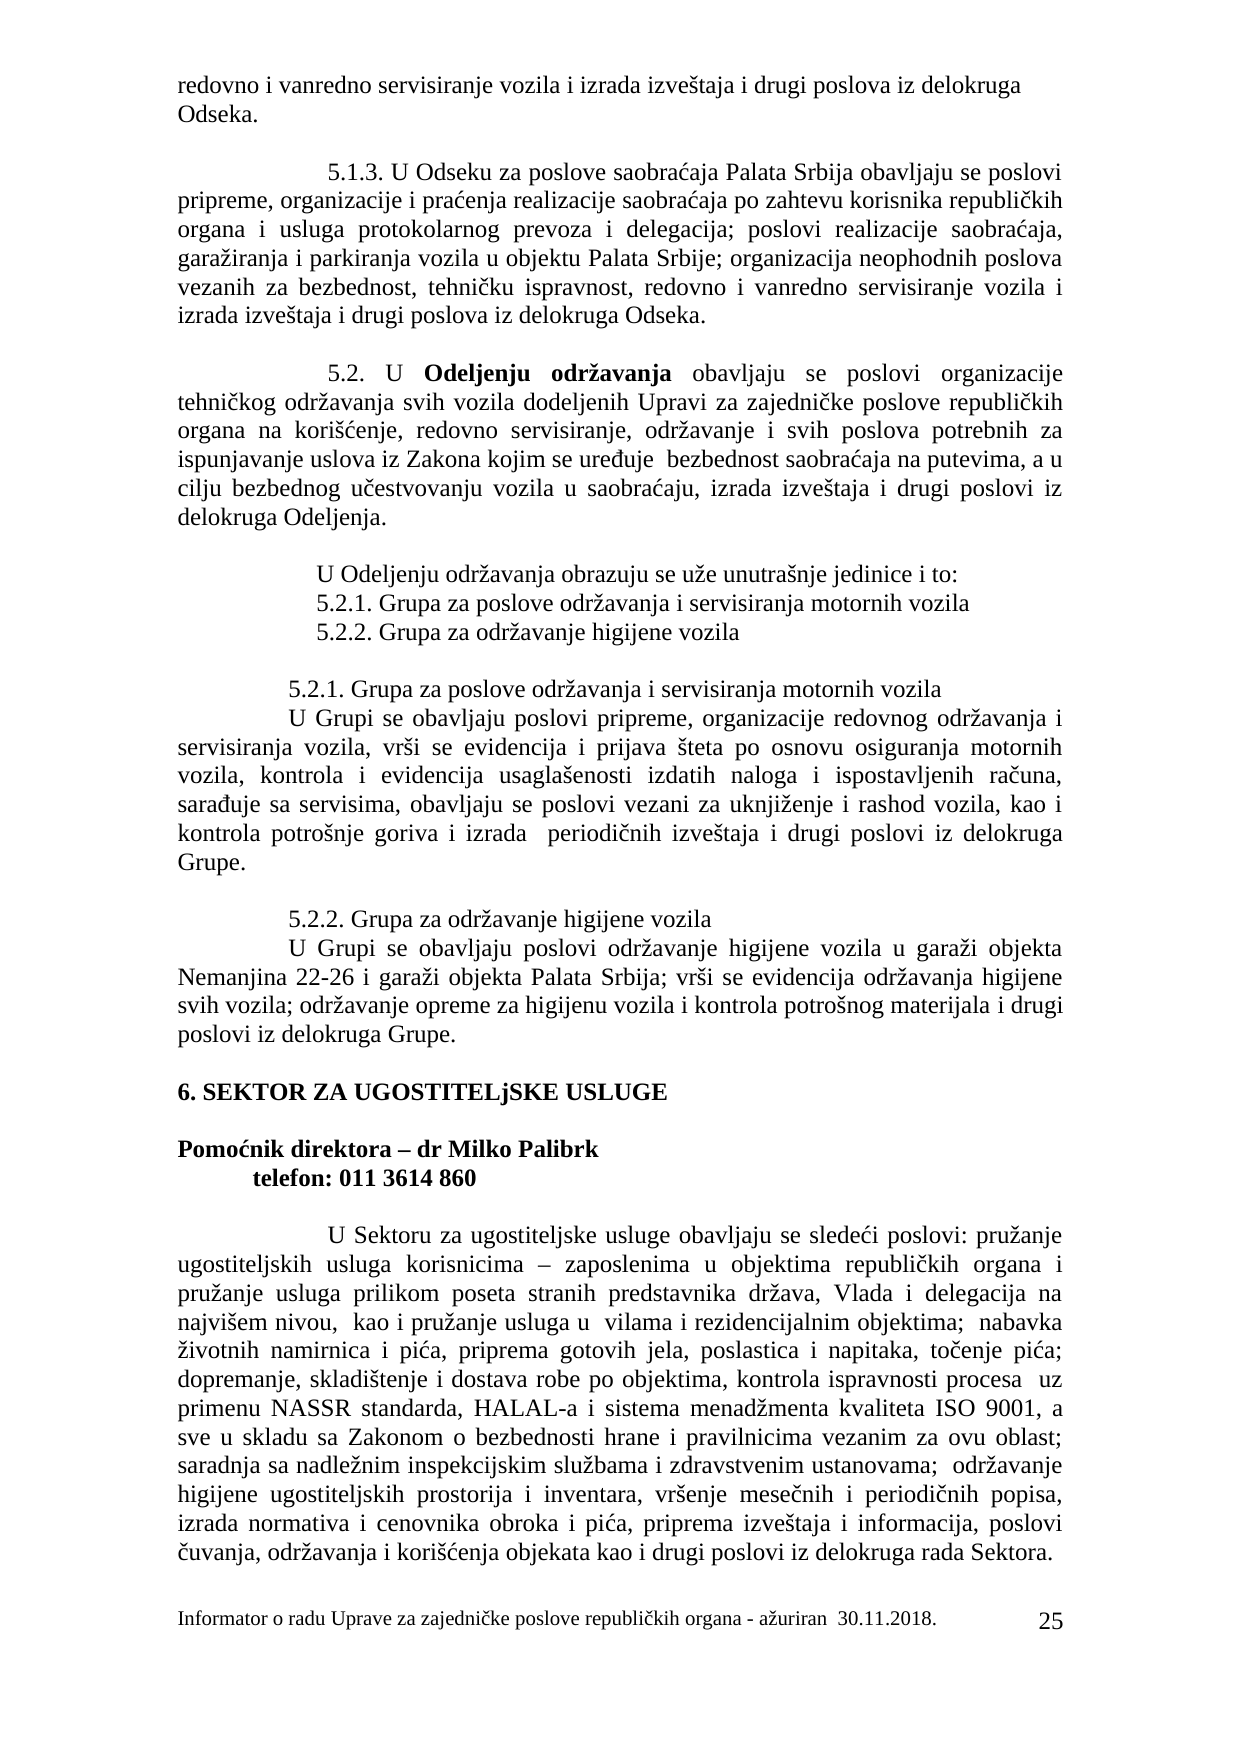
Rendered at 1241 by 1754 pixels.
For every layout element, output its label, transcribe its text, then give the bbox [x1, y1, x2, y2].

text 5.2.1. Grupa za poslove održavanja i servisiranja motornih vozila [177, 674, 1063, 703]
text redovno i vanredno servisiranje vozila i izrada izveštaja i drugi poslova iz delokruga Odseka. [177, 70, 1063, 128]
text 6. SEKTOR ZA UGOSTITELjSKE USLUGE [177, 1077, 1063, 1105]
text 5.2.2. Grupa za održavanje higijene vozila [177, 904, 1063, 933]
text U Grupi se obavlјaju poslovi održavanje higijene vozila u garaži objekta Nemanjina 22-26 i garaži objekta Palata Srbija; vrši se evidencija održavanja higijene svih vozila; održavanje opreme za higijenu vozila i kontrola potrošnog materijala i drugi poslovi iz delokruga Grupe. [177, 933, 1063, 1048]
text U Sektoru za ugostitelјske usluge obavlјaju se sledeći poslovi: pružanje ugostitelјskih usluga korisnicima – zaposlenima u objektima republičkih organa i pružanje usluga prilikom poseta stranih predstavnika država, Vlada i delegacija na najvišem nivou, kao i pružanje usluga u vilama i rezidencijalnim objektima; nabavka životnih namirnica i pića, priprema gotovih jela, poslastica i napitaka, točenje pića; dopremanje, skladištenje i dostava robe po objektima, kontrola ispravnosti procesa uz primenu NASSR standarda, HALAL-a i sistema menadžmenta kvaliteta ISO 9001, a sve u skladu sa Zakonom o bezbednosti hrane i pravilnicima vezanim za ovu oblast; saradnja sa nadležnim inspekcijskim službama i zdravstvenim ustanovama; održavanje higijene ugostitelјskih prostorija i inventara, vršenje mesečnih i periodičnih popisa, izrada normativa i cenovnika obroka i pića, priprema izveštaja i informacija, poslovi čuvanja, održavanja i korišćenja objekata kao i drugi poslovi iz delokruga rada Sektora. [177, 1220, 1063, 1565]
text 5.1.3. U Odseku za poslove saobraćaja Palata Srbija obavlјaju se poslovi pripreme, organizacije i praćenja realizacije saobraćaja po zahtevu korisnika republičkih organa i usluga protokolarnog prevoza i delegacija; poslovi realizacije saobraćaja, garažiranja i parkiranja vozila u objektu Palata Srbije; organizacija neophodnih poslova vezanih za bezbednost, tehničku ispravnost, redovno i vanredno servisiranje vozila i izrada izveštaja i drugi poslova iz delokruga Odseka. [177, 157, 1063, 329]
text U Grupi se obavlјaju poslovi pripreme, organizacije redovnog održavanja i servisiranja vozila, vrši se evidencija i prijava šteta po osnovu osiguranja motornih vozila, kontrola i evidencija usaglašenosti izdatih naloga i ispostavlјenih računa, sarađuje sa servisima, obavlјaju se poslovi vezani za uknjiženje i rashod vozila, kao i kontrola potrošnje goriva i izrada periodičnih izveštaja i drugi poslovi iz delokruga Grupe. [177, 703, 1063, 875]
text telefon: 011 3614 860 [177, 1163, 1063, 1192]
text 5.2. U Odelјenju održavanja obavlјaju se poslovi organizacije tehničkog održavanja svih vozila dodelјenih Upravi za zajedničke poslove republičkih organa na korišćenje, redovno servisiranje, održavanje i svih poslova potrebnih za ispunjavanje uslova iz Zakona kojim se uređuje bezbednost saobraćaja na putevima, a u cilјu bezbednog učestvovanju vozila u saobraćaju, izrada izveštaja i drugi poslovi iz delokruga Odelјenja. [177, 358, 1063, 530]
text 5.2.1. Grupa za poslove održavanja i servisiranja motornih vozila [177, 588, 1063, 617]
text 5.2.2. Grupa za održavanje higijene vozila [177, 617, 1063, 645]
text Pomoćnik direktora – dr Milko Palibrk [177, 1134, 1063, 1163]
text U Odelјenju održavanja obrazuju se uže unutrašnje jedinice i to: [177, 559, 1063, 588]
